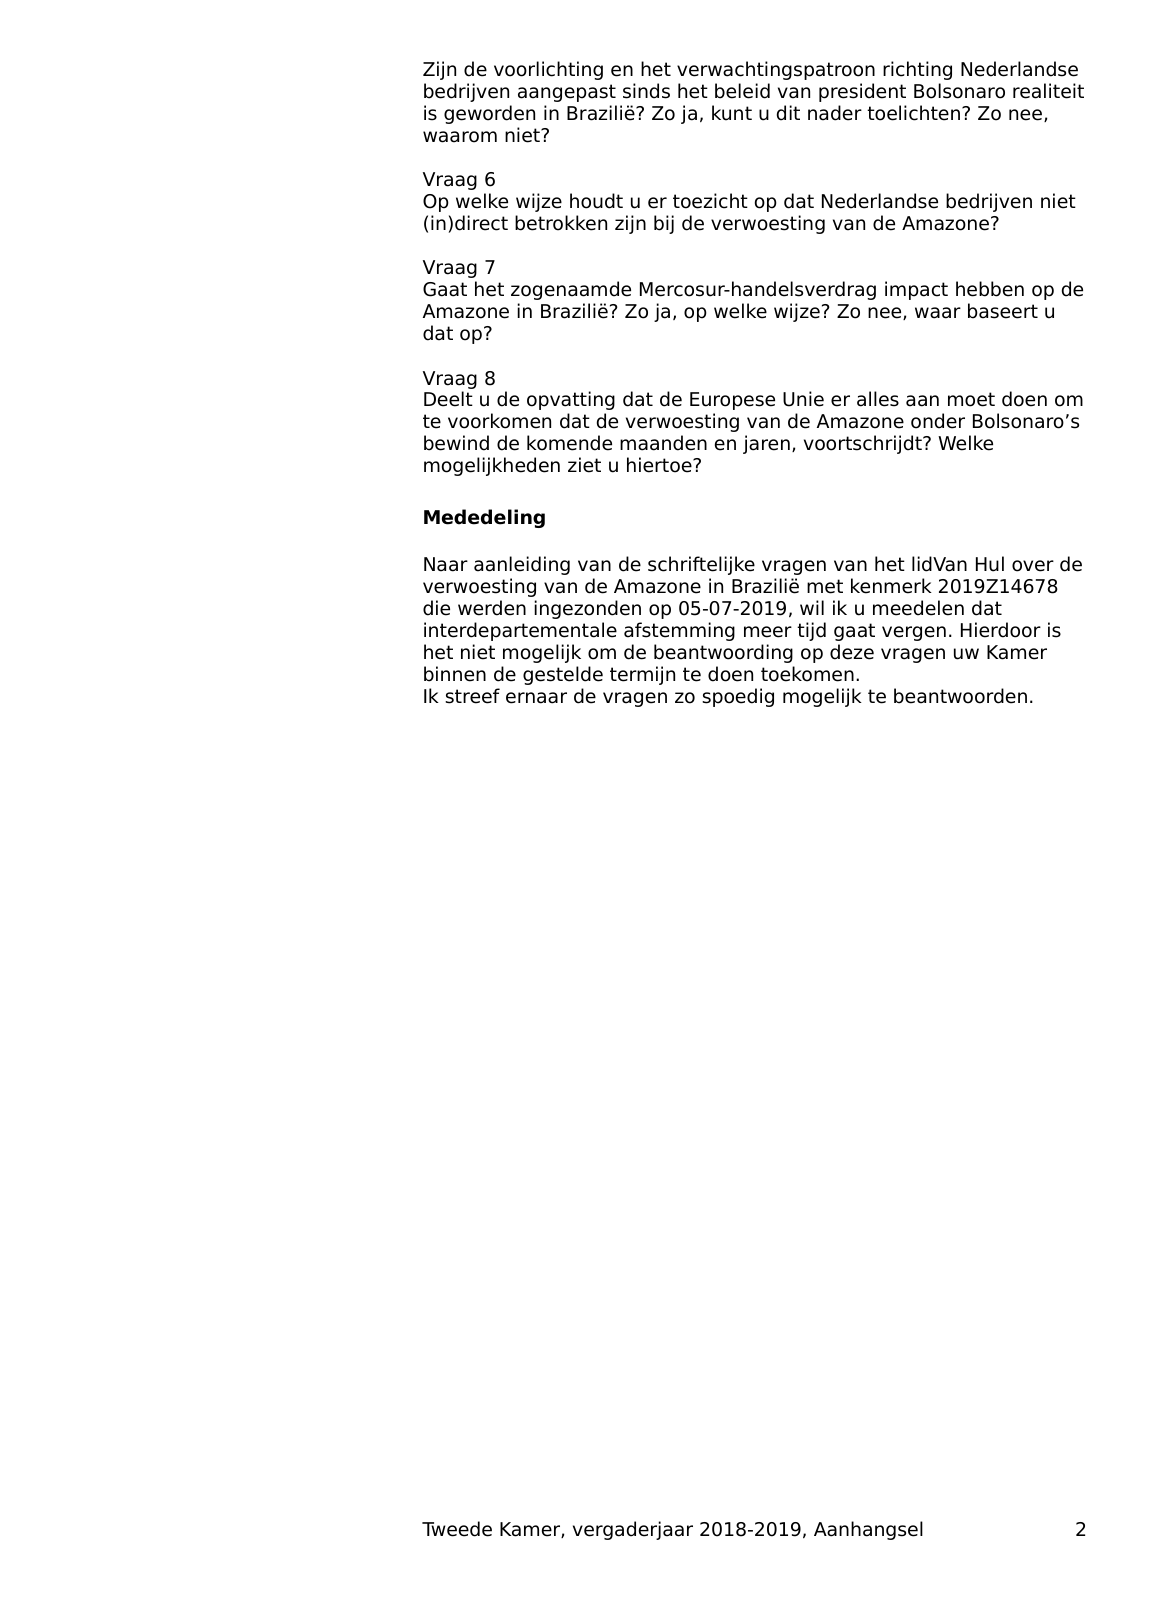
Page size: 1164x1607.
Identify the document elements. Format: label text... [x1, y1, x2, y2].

subtitle Mededeling [422, 507, 1087, 529]
text Zijn de voorlichting en het verwachtingspatroon richting Nederlandse bedrijven aangepast sinds het beleid van president Bolsonaro realiteit is geworden in Brazilië? Zo ja, kunt u dit nader toelichten? Zo nee, waarom niet? [422, 59, 1087, 147]
text Vraag 6 [422, 169, 1087, 191]
text Ik streef ernaar de vragen zo spoedig mogelijk te beantwoorden. [422, 686, 1087, 708]
text Naar aanleiding van de schriftelijke vragen van het lidVan Hul over de verwoesting van de Amazone in Brazilië met kenmerk 2019Z14678 die werden ingezonden op 05-07-2019, wil ik u meedelen dat interdepartementale afstemming meer tijd gaat vergen. Hierdoor is het niet mogelijk om de beantwoording op deze vragen uw Kamer binnen de gestelde termijn te doen toekomen. [422, 554, 1087, 686]
text Vraag 7 [422, 257, 1087, 279]
text Vraag 8 [422, 367, 1087, 389]
text Op welke wijze houdt u er toezicht op dat Nederlandse bedrijven niet (in)direct betrokken zijn bij de verwoesting van de Amazone? [422, 191, 1087, 235]
text Gaat het zogenaamde Mercosur-handelsverdrag impact hebben op de Amazone in Brazilië? Zo ja, op welke wijze? Zo nee, waar baseert u dat op? [422, 279, 1087, 345]
text Deelt u de opvatting dat de Europese Unie er alles aan moet doen om te voorkomen dat de verwoesting van de Amazone onder Bolsonaro’s bewind de komende maanden en jaren, voortschrijdt? Welke mogelijkheden ziet u hiertoe? [422, 389, 1087, 477]
